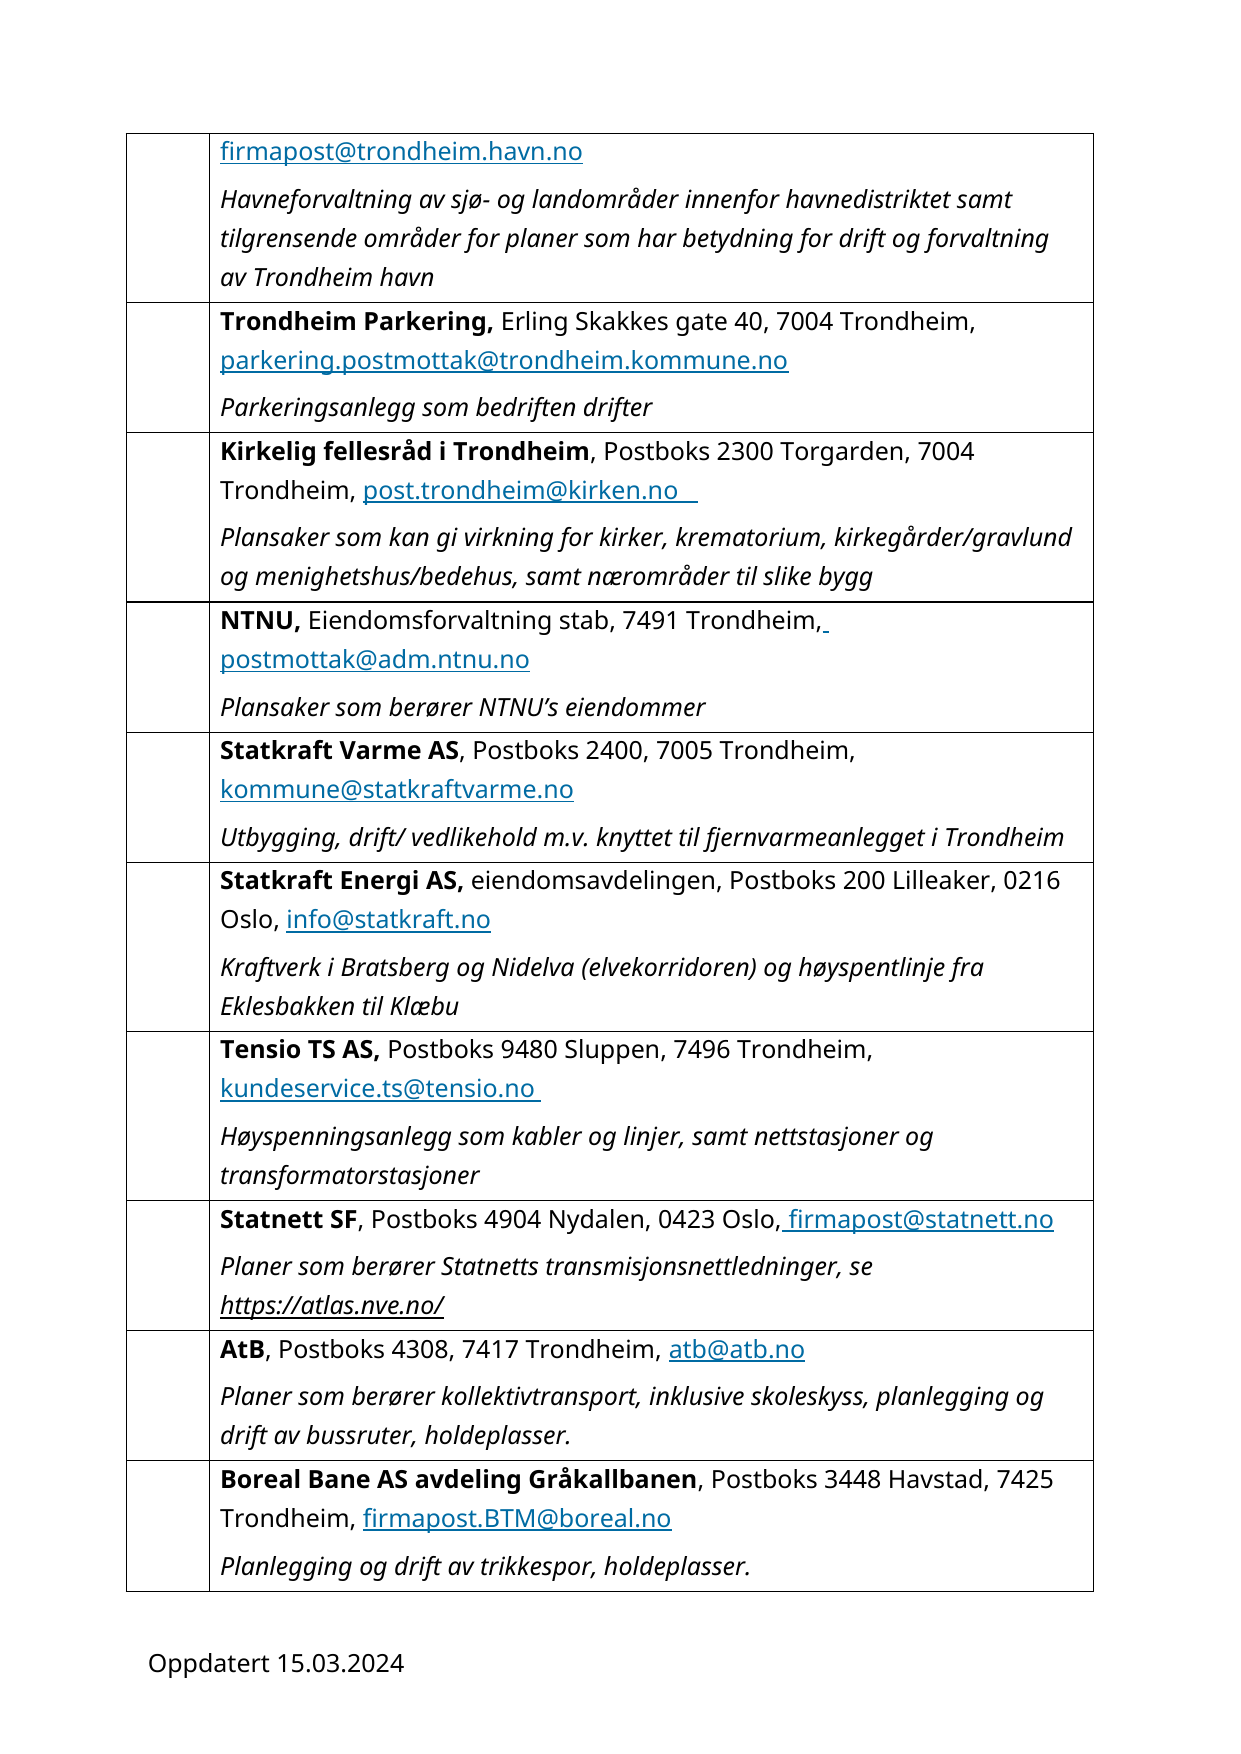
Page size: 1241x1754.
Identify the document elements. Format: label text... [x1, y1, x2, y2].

table_cell NTNU, Eiendomsforvaltning stab, 7491 Trondheim, postmottak@adm.ntnu.no Plansaker som berører NTNU’s eiendommer [210, 603, 1093, 732]
table_cell [127, 863, 209, 1031]
table_cell firmapost@trondheim.havn.no Havneforvaltning av sjø- og landområder innenfor havnedistriktet samt tilgrensende områder for planer som har betydning for drift og forvaltning av Trondheim havn [210, 134, 1093, 302]
table_cell Statnett SF, Postboks 4904 Nydalen, 0423 Oslo, firmapost@statnett.no Planer som berører Statnetts transmisjonsnettledninger, se https://atlas.nve.no/ [210, 1201, 1093, 1330]
table_cell [127, 303, 209, 432]
table_cell [127, 134, 209, 302]
table_cell Statkraft Energi AS, eiendomsavdelingen, Postboks 200 Lilleaker, 0216 Oslo, info@statkraft.no Kraftverk i Bratsberg og Nidelva (elvekorridoren) og høyspentlinje fra Eklesbakken til Klæbu [210, 863, 1093, 1031]
table_cell [127, 1331, 209, 1460]
table_cell Statkraft Varme AS, Postboks 2400, 7005 Trondheim, kommune@statkraftvarme.no Utbygging, drift/ vedlikehold m.v. knyttet til fjernvarmeanlegget i Trondheim [210, 733, 1093, 862]
table_cell Boreal Bane AS avdeling Gråkallbanen, Postboks 3448 Havstad, 7425 Trondheim, firmapost.BTM@boreal.no Planlegging og drift av trikkespor, holdeplasser. [210, 1461, 1093, 1591]
table_cell Kirkelig fellesråd i Trondheim, Postboks 2300 Torgarden, 7004 Trondheim, post.trondheim@kirken.no Plansaker som kan gi virkning for kirker, krematorium, kirkegårder/gravlund og menighetshus/bedehus, samt nærområder til slike bygg [210, 433, 1093, 601]
table_cell [127, 1032, 209, 1200]
table_cell [127, 603, 209, 732]
table_cell [127, 1461, 209, 1591]
table_cell [127, 1201, 209, 1330]
table_cell AtB, Postboks 4308, 7417 Trondheim, atb@atb.no Planer som berører kollektivtransport, inklusive skoleskyss, planlegging og drift av bussruter, holdeplasser. [210, 1331, 1093, 1460]
table_cell Tensio TS AS, Postboks 9480 Sluppen, 7496 Trondheim, kundeservice.ts@tensio.no Høyspenningsanlegg som kabler og linjer, samt nettstasjoner og transformatorstasjoner [210, 1032, 1093, 1200]
table_cell Trondheim Parkering, Erling Skakkes gate 40, 7004 Trondheim, parkering.postmottak@trondheim.kommune.no Parkeringsanlegg som bedriften drifter [210, 303, 1093, 432]
table_cell [127, 433, 209, 601]
table_cell [127, 733, 209, 862]
